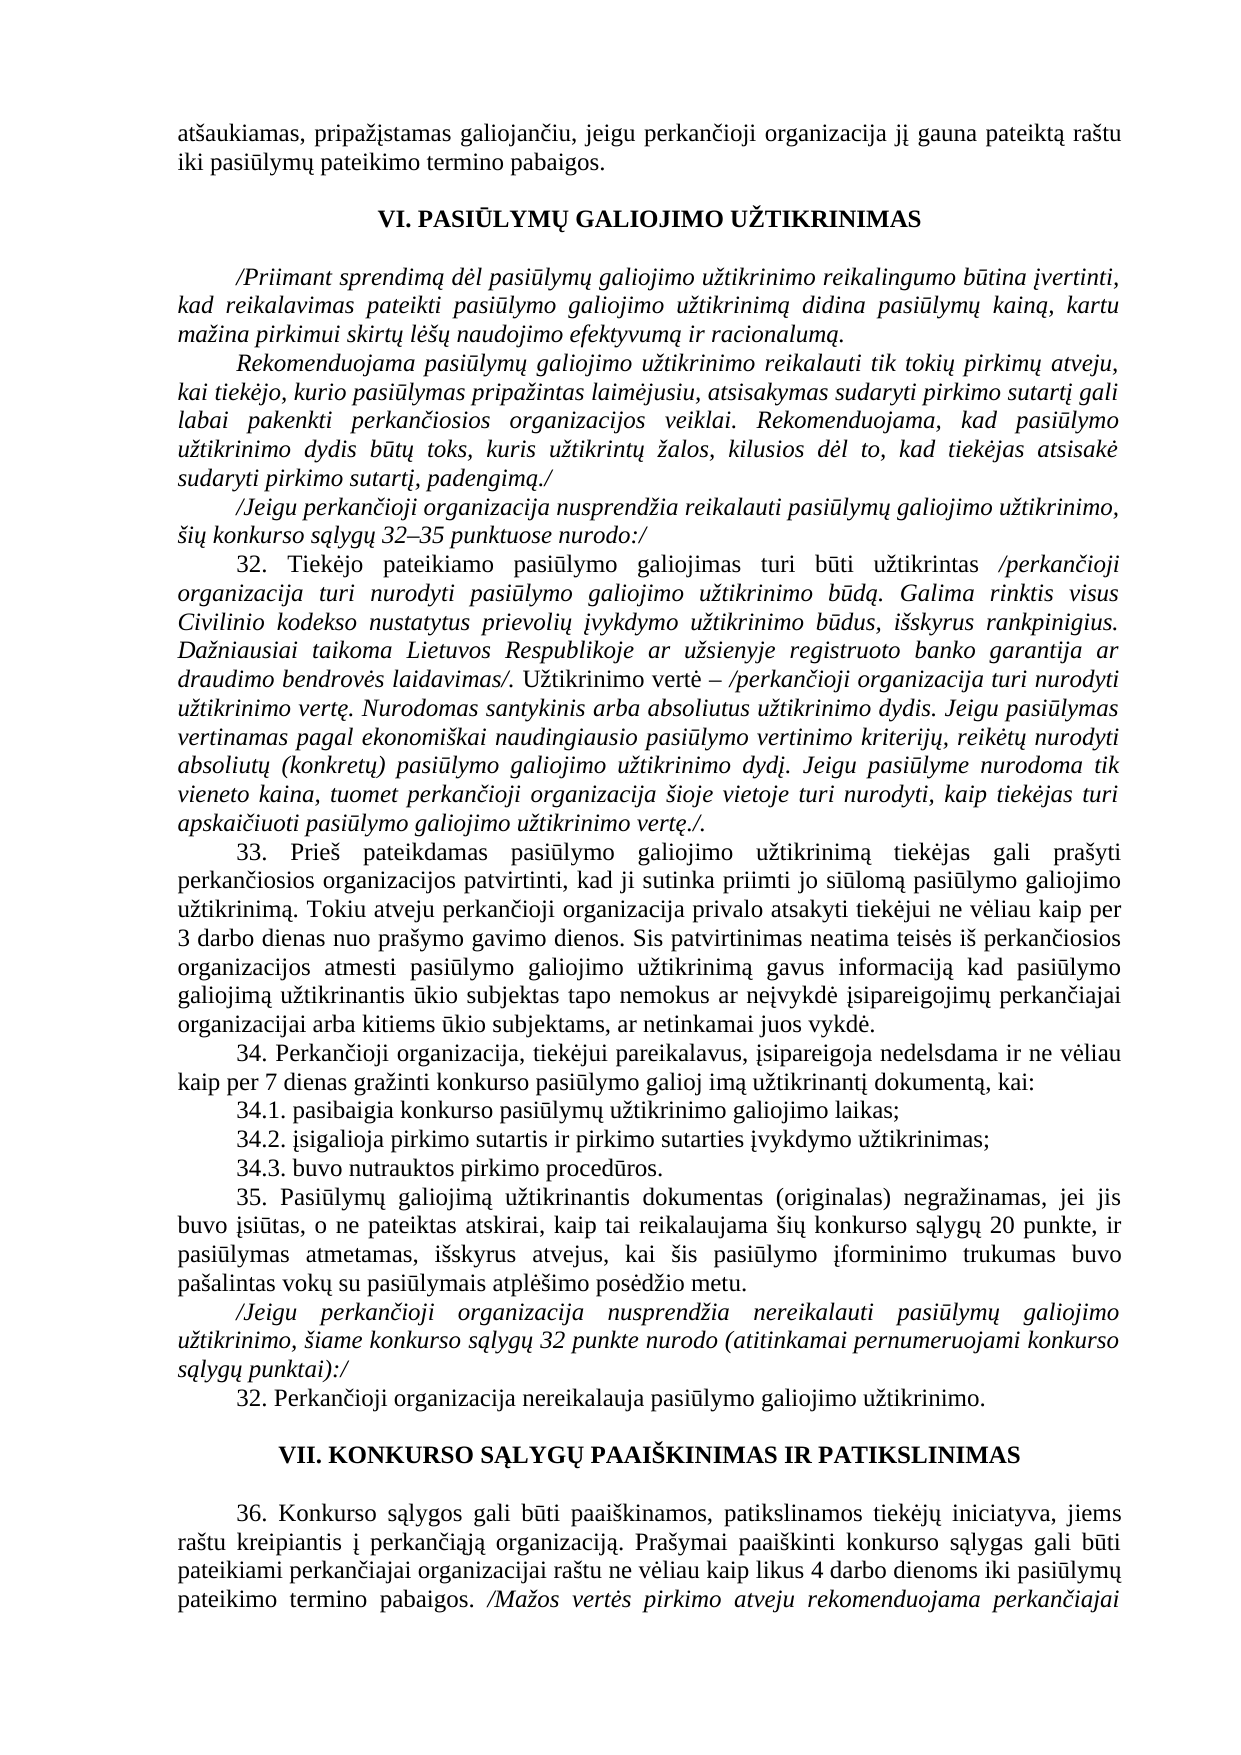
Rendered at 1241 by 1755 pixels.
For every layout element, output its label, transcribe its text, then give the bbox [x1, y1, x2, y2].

text 32. Perkančioji organizacija nereikalauja pasiūlymo galiojimo užtikrinimo. [177, 1383, 1122, 1412]
text VI. PASIŪLYMŲ GALIOJIMO UŽTIKRINIMAS [177, 204, 1122, 233]
text 36. Konkurso sąlygos gali būti paaiškinamos, patikslinamos tiekėjų iniciatyva, jiems raštu kreipiantis į perkančiąją organizaciją. Prašymai paaiškinti konkurso sąlygas gali būti pateikiami perkančiajai organizacijai raštu ne vėliau kaip likus 4 darbo dienoms iki pasiūlymų pateikimo termino pabaigos. /Mažos vertės pirkimo atveju rekomenduojama perkančiajai [177, 1498, 1122, 1613]
text /Jeigu perkančioji organizacija nusprendžia nereikalauti pasiūlymų galiojimo užtikrinimo, šiame konkurso sąlygų 32 punkte nurodo (atitinkamai pernumeruojami konkurso sąlygų punktai):/ [177, 1297, 1122, 1383]
text VII. KONKURSO SĄLYGŲ PAAIŠKINIMAS IR PATIKSLINIMAS [177, 1441, 1122, 1469]
text /Priimant sprendimą dėl pasiūlymų galiojimo užtikrinimo reikalingumo būtina įvertinti, kad reikalavimas pateikti pasiūlymo galiojimo užtikrinimą didina pasiūlymų kainą, kartu mažina pirkimui skirtų lėšų naudojimo efektyvumą ir racionalumą. [177, 262, 1122, 348]
text 33. Prieš pateikdamas pasiūlymo galiojimo užtikrinimą tiekėjas gali prašyti perkančiosios organizacijos patvirtinti, kad ji sutinka priimti jo siūlomą pasiūlymo galiojimo užtikrinimą. Tokiu atveju perkančioji organizacija privalo atsakyti tiekėjui ne vėliau kaip per 3 darbo dienas nuo prašymo gavimo dienos. Sis patvirtinimas neatima teisės iš perkančiosios organizacijos atmesti pasiūlymo galiojimo užtikrinimą gavus informaciją kad pasiūlymo galiojimą užtikrinantis ūkio subjektas tapo nemokus ar neįvykdė įsipareigojimų perkančiajai organizacijai arba kitiems ūkio subjektams, ar netinkamai juos vykdė. [177, 837, 1122, 1038]
text /Jeigu perkančioji organizacija nusprendžia reikalauti pasiūlymų galiojimo užtikrinimo, šių konkurso sąlygų 32–35 punktuose nurodo:/ [177, 492, 1122, 549]
text Rekomenduojama pasiūlymų galiojimo užtikrinimo reikalauti tik tokių pirkimų atveju, kai tiekėjo, kurio pasiūlymas pripažintas laimėjusiu, atsisakymas sudaryti pirkimo sutartį gali labai pakenkti perkančiosios organizacijos veiklai. Rekomenduojama, kad pasiūlymo užtikrinimo dydis būtų toks, kuris užtikrintų žalos, kilusios dėl to, kad tiekėjas atsisakė sudaryti pirkimo sutartį, padengimą./ [177, 348, 1122, 492]
text 34.3. buvo nutrauktos pirkimo procedūros. [177, 1153, 1122, 1182]
text 34.1. pasibaigia konkurso pasiūlymų užtikrinimo galiojimo laikas; [177, 1096, 1122, 1124]
text 34.2. įsigalioja pirkimo sutartis ir pirkimo sutarties įvykdymo užtikrinimas; [177, 1124, 1122, 1153]
text atšaukiamas, pripažįstamas galiojančiu, jeigu perkančioji organizacija jį gauna pateiktą raštu iki pasiūlymų pateikimo termino pabaigos. [177, 118, 1122, 176]
text 35. Pasiūlymų galiojimą užtikrinantis dokumentas (originalas) negražinamas, jei jis buvo įsiūtas, o ne pateiktas atskirai, kaip tai reikalaujama šių konkurso sąlygų 20 punkte, ir pasiūlymas atmetamas, išskyrus atvejus, kai šis pasiūlymo įforminimo trukumas buvo pašalintas vokų su pasiūlymais atplėšimo posėdžio metu. [177, 1182, 1122, 1297]
text 32. Tiekėjo pateikiamo pasiūlymo galiojimas turi būti užtikrintas /perkančioji organizacija turi nurodyti pasiūlymo galiojimo užtikrinimo būdą. Galima rinktis visus Civilinio kodekso nustatytus prievolių įvykdymo užtikrinimo būdus, išskyrus rankpinigius. Dažniausiai taikoma Lietuvos Respublikoje ar užsienyje registruoto banko garantija ar draudimo bendrovės laidavimas/. Užtikrinimo vertė – /perkančioji organizacija turi nurodyti užtikrinimo vertę. Nurodomas santykinis arba absoliutus užtikrinimo dydis. Jeigu pasiūlymas vertinamas pagal ekonomiškai naudingiausio pasiūlymo vertinimo kriterijų, reikėtų nurodyti absoliutų (konkretų) pasiūlymo galiojimo užtikrinimo dydį. Jeigu pasiūlyme nurodoma tik vieneto kaina, tuomet perkančioji organizacija šioje vietoje turi nurodyti, kaip tiekėjas turi apskaičiuoti pasiūlymo galiojimo užtikrinimo vertę./. [177, 549, 1122, 837]
text 34. Perkančioji organizacija, tiekėjui pareikalavus, įsipareigoja nedelsdama ir ne vėliau kaip per 7 dienas gražinti konkurso pasiūlymo galioj imą užtikrinantį dokumentą, kai: [177, 1038, 1122, 1096]
